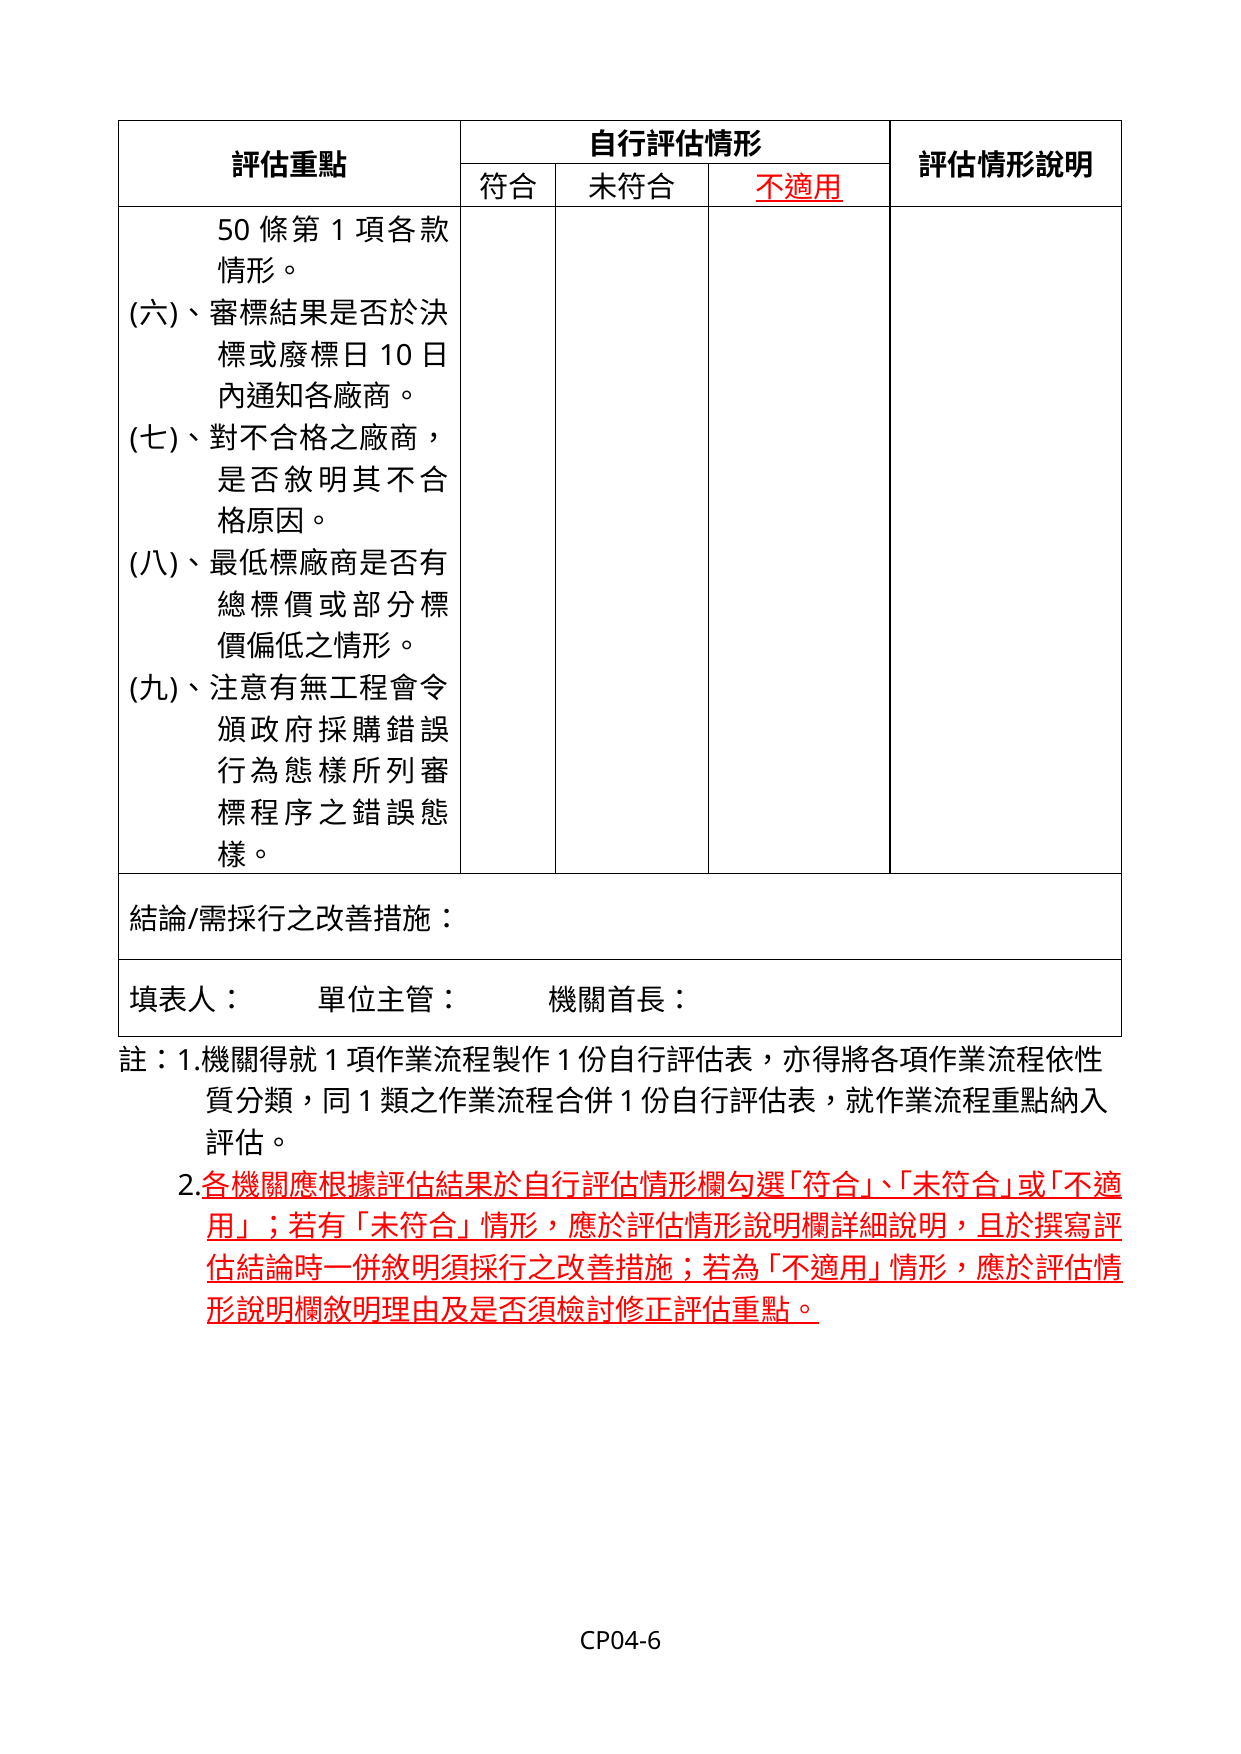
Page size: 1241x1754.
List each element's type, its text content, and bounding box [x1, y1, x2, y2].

table_header 評估情形說明 [891, 121, 1121, 206]
table_cell 50條第1項各款情形。 (六)、審標結果是否於決標或廢標日10日內通知各廠商。 (七)、對不合格之廠商，是否敘明其不合格原因。 (八)、最低標廠商是否有總標價或部分標價偏低之情形。 (九)、注意有無工程會令頒政府採購錯誤行為態樣所列審標程序之錯誤態樣。 [119, 207, 460, 873]
table_cell [709, 207, 889, 873]
table_cell [556, 207, 708, 873]
table_cell 未符合 [556, 164, 708, 206]
table_header 評估重點 [119, 121, 460, 206]
table_cell [461, 207, 555, 873]
table_cell 不適用 [709, 164, 889, 206]
table_header 自行評估情形 [461, 121, 889, 163]
text 註：1.機關得就1項作業流程製作1份自行評估表，亦得將各項作業流程依性質分類，同1類之作業流程合併1份自行評估表，就作業流程重點納入評估。 [118, 1037, 1122, 1162]
table_cell [891, 207, 1121, 873]
table_cell 結論/需採行之改善措施： [119, 874, 1121, 959]
text 2.各機關應根據評估結果於自行評估情形欄勾選「符合」、「未符合」或「不適用」；若有「未符合」情形，應於評估情形說明欄詳細說明，且於撰寫評估結論時一併敘明須採行之改善措施；若為「不適用」情形，應於評估情形說明欄敘明理由及是否須檢討修正評估重點。 [177, 1162, 1122, 1328]
table_cell 符合 [461, 164, 555, 206]
table_cell 填表人： 單位主管： 機關首長： [119, 960, 1121, 1036]
